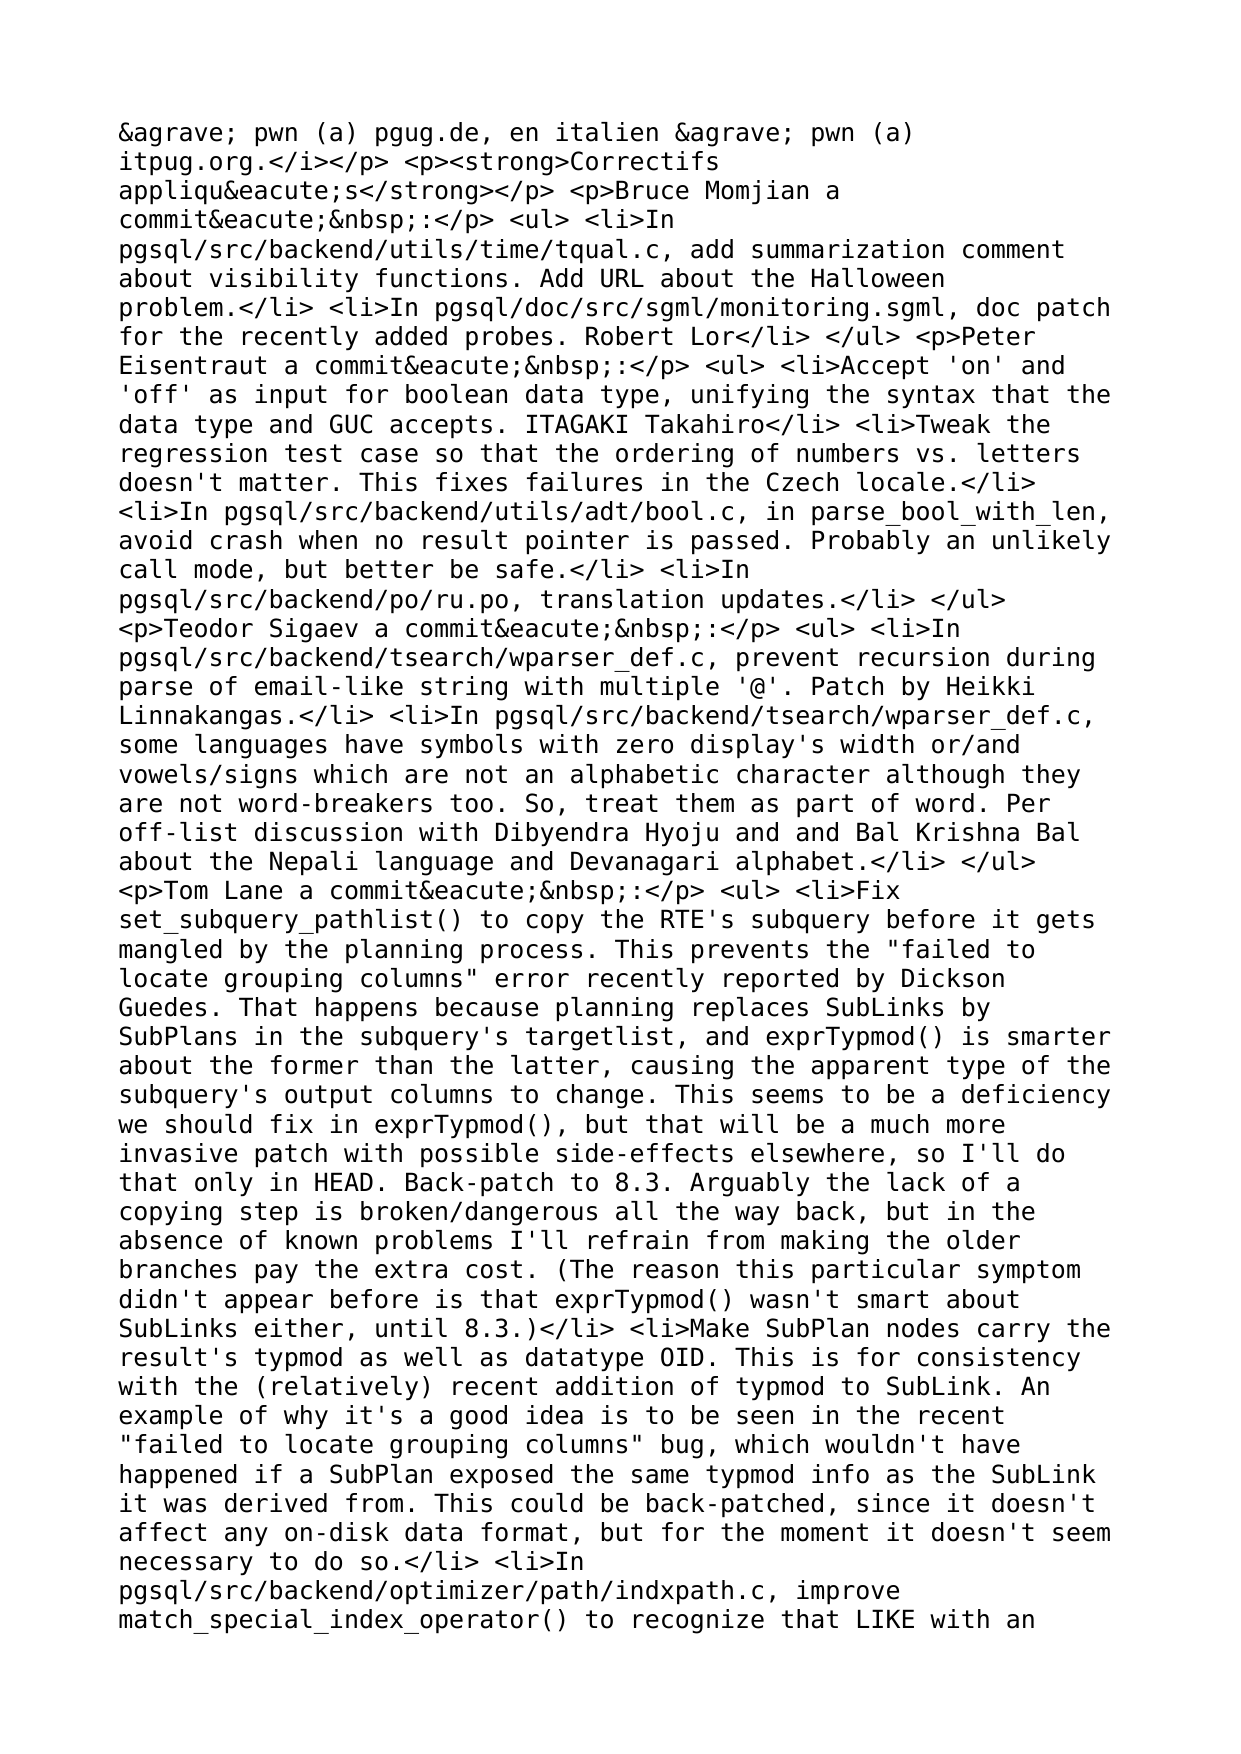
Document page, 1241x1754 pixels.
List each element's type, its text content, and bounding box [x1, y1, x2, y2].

text &agrave; pwn (a) pgug.de, en italien &agrave; pwn (a) itpug.org.</i></p> <p><strong>Correctifs appliqu&eacute;s</strong></p> <p>Bruce Momjian a commit&eacute;&nbsp;:</p> <ul> <li>In pgsql/src/backend/utils/time/tqual.c, add summarization comment about visibility functions. Add URL about the Halloween problem.</li> <li>In pgsql/doc/src/sgml/monitoring.sgml, doc patch for the recently added probes. Robert Lor</li> </ul> <p>Peter Eisentraut a commit&eacute;&nbsp;:</p> <ul> <li>Accept 'on' and 'off' as input for boolean data type, unifying the syntax that the data type and GUC accepts. ITAGAKI Takahiro</li> <li>Tweak the regression test case so that the ordering of numbers vs. letters doesn't matter. This fixes failures in the Czech locale.</li> <li>In pgsql/src/backend/utils/adt/bool.c, in parse_bool_with_len, avoid crash when no result pointer is passed. Probably an unlikely call mode, but better be safe.</li> <li>In pgsql/src/backend/po/ru.po, translation updates.</li> </ul> <p>Teodor Sigaev a commit&eacute;&nbsp;:</p> <ul> <li>In pgsql/src/backend/tsearch/wparser_def.c, prevent recursion during parse of email-like string with multiple '@'. Patch by Heikki Linnakangas.</li> <li>In pgsql/src/backend/tsearch/wparser_def.c, some languages have symbols with zero display's width or/and vowels/signs which are not an alphabetic character although they are not word-breakers too. So, treat them as part of word. Per off-list discussion with Dibyendra Hyoju and and Bal Krishna Bal about the Nepali language and Devanagari alphabet.</li> </ul> <p>Tom Lane a commit&eacute;&nbsp;:</p> <ul> <li>Fix set_subquery_pathlist() to copy the RTE's subquery before it gets mangled by the planning process. This prevents the "failed to locate grouping columns" error recently reported by Dickson Guedes. That happens because planning replaces SubLinks by SubPlans in the subquery's targetlist, and exprTypmod() is smarter about the former than the latter, causing the apparent type of the subquery's output columns to change. This seems to be a deficiency we should fix in exprTypmod(), but that will be a much more invasive patch with possible side-effects elsewhere, so I'll do that only in HEAD. Back-patch to 8.3. Arguably the lack of a copying step is broken/dangerous all the way back, but in the absence of known problems I'll refrain from making the older branches pay the extra cost. (The reason this particular symptom didn't appear before is that exprTypmod() wasn't smart about SubLinks either, until 8.3.)</li> <li>Make SubPlan nodes carry the result's typmod as well as datatype OID. This is for consistency with the (relatively) recent addition of typmod to SubLink. An example of why it's a good idea is to be seen in the recent "failed to locate grouping columns" bug, which wouldn't have happened if a SubPlan exposed the same typmod info as the SubLink it was derived from. This could be back-patched, since it doesn't affect any on-disk data format, but for the moment it doesn't seem necessary to do so.</li> <li>In pgsql/src/backend/optimizer/path/indxpath.c, improve match_special_index_operator() to recognize that LIKE with an [118, 118, 1122, 1635]
